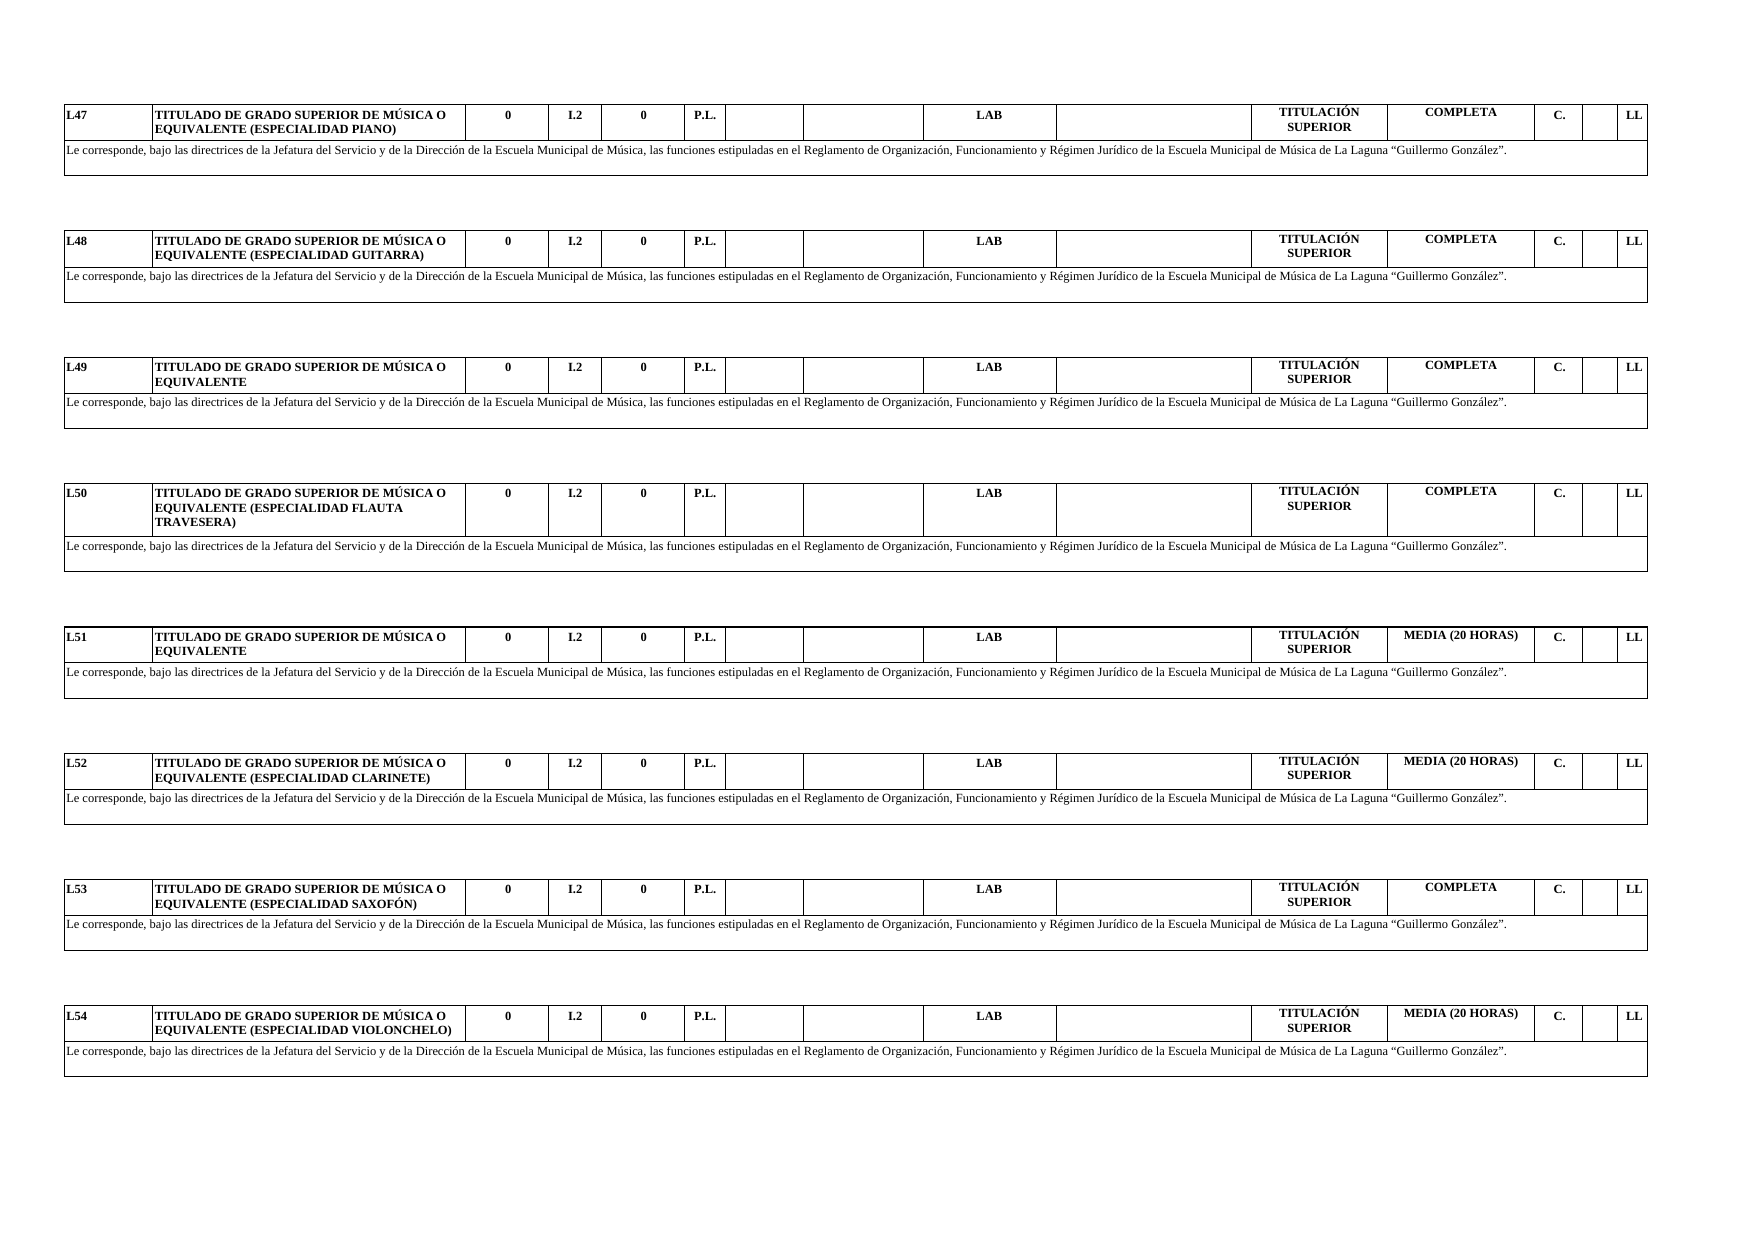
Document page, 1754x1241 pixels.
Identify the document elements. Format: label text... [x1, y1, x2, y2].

table_header [1057, 754, 1251, 788]
table_header 0 [466, 105, 548, 140]
table_header COMPLETA [1388, 231, 1534, 266]
table_header 0 [466, 880, 548, 915]
table_header P.L. [685, 484, 725, 536]
table_header LL [1618, 484, 1647, 536]
table_header [804, 484, 923, 536]
table_header LL [1618, 628, 1647, 662]
table_header TITULACIÓN SUPERIOR [1252, 1006, 1387, 1041]
table_header 0 [602, 754, 684, 788]
table_header L48 [65, 231, 152, 266]
table_header [726, 105, 803, 140]
table_header [1583, 754, 1617, 788]
table_header P.L. [685, 105, 725, 140]
table_header TITULADO DE GRADO SUPERIOR DE MÚSICA O EQUIVALENTE (ESPECIALIDAD CLARINETE) [153, 754, 465, 788]
table_header LL [1618, 358, 1647, 393]
table_header TITULACIÓN SUPERIOR [1252, 880, 1387, 915]
table_header [1057, 358, 1251, 393]
table_header 0 [602, 105, 684, 140]
table_header I.2 [549, 754, 601, 788]
table_header TITULADO DE GRADO SUPERIOR DE MÚSICA O EQUIVALENTE [153, 628, 465, 662]
table_header LAB [924, 754, 1056, 788]
table_header [726, 484, 803, 536]
table_header COMPLETA [1388, 358, 1534, 393]
table_header [804, 105, 923, 140]
table_header I.2 [549, 358, 601, 393]
table_header TITULADO DE GRADO SUPERIOR DE MÚSICA O EQUIVALENTE [153, 358, 465, 393]
table_header 0 [466, 754, 548, 788]
table_header I.2 [549, 231, 601, 266]
table_header C. [1535, 105, 1582, 140]
table_header LL [1618, 105, 1647, 140]
table_header [726, 754, 803, 788]
table_header 0 [466, 231, 548, 266]
table_header TITULACIÓN SUPERIOR [1252, 628, 1387, 662]
table_header P.L. [685, 880, 725, 915]
table_header COMPLETA [1388, 880, 1534, 915]
table_header LAB [924, 628, 1056, 662]
table_cell Le corresponde, bajo las directrices de la Jefatura del Servicio y de la Dirección de la Escuela Municipal de Música, las funciones estipuladas en el Reglamento de Organización, Funcionamiento y Régimen Jurídico de la Escuela Municipal de Música de La Laguna “Guillermo González”. [65, 537, 1647, 571]
table_header TITULADO DE GRADO SUPERIOR DE MÚSICA O EQUIVALENTE (ESPECIALIDAD SAXOFÓN) [153, 880, 465, 915]
table_header I.2 [549, 628, 601, 662]
table_header 0 [602, 358, 684, 393]
table_header I.2 [549, 880, 601, 915]
table_header [1583, 628, 1617, 662]
table_header TITULACIÓN SUPERIOR [1252, 358, 1387, 393]
table_header TITULADO DE GRADO SUPERIOR DE MÚSICA O EQUIVALENTE (ESPECIALIDAD PIANO) [153, 105, 465, 140]
table_header 0 [602, 628, 684, 662]
table_header LL [1618, 231, 1647, 266]
table_header TITULACIÓN SUPERIOR [1252, 231, 1387, 266]
table_header 0 [602, 880, 684, 915]
table_header L51 [65, 628, 152, 662]
table_header I.2 [549, 105, 601, 140]
table_header [726, 880, 803, 915]
table_header TITULACIÓN SUPERIOR [1252, 754, 1387, 788]
table_header L53 [65, 880, 152, 915]
table_header TITULACIÓN SUPERIOR [1252, 484, 1387, 536]
table_header [804, 358, 923, 393]
table_header L52 [65, 754, 152, 788]
table_header LAB [924, 880, 1056, 915]
table_header C. [1535, 231, 1582, 266]
table_header [1583, 231, 1617, 266]
table_header I.2 [549, 484, 601, 536]
table_header LAB [924, 1006, 1056, 1041]
table_header COMPLETA [1388, 484, 1534, 536]
table_header TITULADO DE GRADO SUPERIOR DE MÚSICA O EQUIVALENTE (ESPECIALIDAD GUITARRA) [153, 231, 465, 266]
table_header [1057, 628, 1251, 662]
table_header [726, 231, 803, 266]
table_header C. [1535, 484, 1582, 536]
table_header MEDIA (20 HORAS) [1388, 754, 1534, 788]
table_header [1583, 358, 1617, 393]
table_header MEDIA (20 HORAS) [1388, 1006, 1534, 1041]
table_header LL [1618, 754, 1647, 788]
table_header 0 [466, 484, 548, 536]
table_header 0 [602, 1006, 684, 1041]
table_header LAB [924, 231, 1056, 266]
table_header L50 [65, 484, 152, 536]
table_header [1057, 231, 1251, 266]
table_header [804, 1006, 923, 1041]
table_header MEDIA (20 HORAS) [1388, 628, 1534, 662]
table_header TITULADO DE GRADO SUPERIOR DE MÚSICA O EQUIVALENTE (ESPECIALIDAD FLAUTA TRAVESERA) [153, 484, 465, 536]
table_header C. [1535, 880, 1582, 915]
table_header [1583, 105, 1617, 140]
table_header [726, 628, 803, 662]
table_header TITULACIÓN SUPERIOR [1252, 105, 1387, 140]
table_header P.L. [685, 231, 725, 266]
table_header [1583, 1006, 1617, 1041]
table_header [1057, 880, 1251, 915]
table_header L47 [65, 105, 152, 140]
table_header TITULADO DE GRADO SUPERIOR DE MÚSICA O EQUIVALENTE (ESPECIALIDAD VIOLONCHELO) [153, 1006, 465, 1041]
table_header [804, 880, 923, 915]
table_header LAB [924, 358, 1056, 393]
table_header LL [1618, 1006, 1647, 1041]
table_header C. [1535, 1006, 1582, 1041]
table_header P.L. [685, 754, 725, 788]
table_header P.L. [685, 628, 725, 662]
table_header C. [1535, 754, 1582, 788]
table_header L49 [65, 358, 152, 393]
table_header [1583, 484, 1617, 536]
table_header [1057, 484, 1251, 536]
table_header I.2 [549, 1006, 601, 1041]
table_header C. [1535, 358, 1582, 393]
table_header P.L. [685, 358, 725, 393]
table_cell Le corresponde, bajo las directrices de la Jefatura del Servicio y de la Dirección de la Escuela Municipal de Música, las funciones estipuladas en el Reglamento de Organización, Funcionamiento y Régimen Jurídico de la Escuela Municipal de Música de La Laguna “Guillermo González”. [65, 663, 1647, 697]
table_cell Le corresponde, bajo las directrices de la Jefatura del Servicio y de la Dirección de la Escuela Municipal de Música, las funciones estipuladas en el Reglamento de Organización, Funcionamiento y Régimen Jurídico de la Escuela Municipal de Música de La Laguna “Guillermo González”. [65, 1042, 1647, 1076]
table_header P.L. [685, 1006, 725, 1041]
table_header [1057, 1006, 1251, 1041]
table_cell Le corresponde, bajo las directrices de la Jefatura del Servicio y de la Dirección de la Escuela Municipal de Música, las funciones estipuladas en el Reglamento de Organización, Funcionamiento y Régimen Jurídico de la Escuela Municipal de Música de La Laguna “Guillermo González”. [65, 916, 1647, 950]
table_header 0 [466, 628, 548, 662]
table_header LAB [924, 105, 1056, 140]
table_header [804, 231, 923, 266]
table_header 0 [466, 1006, 548, 1041]
table_header [726, 358, 803, 393]
table_cell Le corresponde, bajo las directrices de la Jefatura del Servicio y de la Dirección de la Escuela Municipal de Música, las funciones estipuladas en el Reglamento de Organización, Funcionamiento y Régimen Jurídico de la Escuela Municipal de Música de La Laguna “Guillermo González”. [65, 790, 1647, 824]
table_cell Le corresponde, bajo las directrices de la Jefatura del Servicio y de la Dirección de la Escuela Municipal de Música, las funciones estipuladas en el Reglamento de Organización, Funcionamiento y Régimen Jurídico de la Escuela Municipal de Música de La Laguna “Guillermo González”. [65, 141, 1647, 175]
table_header [1057, 105, 1251, 140]
table_header C. [1535, 628, 1582, 662]
table_header [804, 628, 923, 662]
table_header LAB [924, 484, 1056, 536]
table_cell Le corresponde, bajo las directrices de la Jefatura del Servicio y de la Dirección de la Escuela Municipal de Música, las funciones estipuladas en el Reglamento de Organización, Funcionamiento y Régimen Jurídico de la Escuela Municipal de Música de La Laguna “Guillermo González”. [65, 268, 1647, 302]
table_header 0 [602, 231, 684, 266]
table_header [804, 754, 923, 788]
table_header 0 [602, 484, 684, 536]
table_header 0 [466, 358, 548, 393]
table_header LL [1618, 880, 1647, 915]
table_header [1583, 880, 1617, 915]
table_header COMPLETA [1388, 105, 1534, 140]
table_header L54 [65, 1006, 152, 1041]
table_header [726, 1006, 803, 1041]
table_cell Le corresponde, bajo las directrices de la Jefatura del Servicio y de la Dirección de la Escuela Municipal de Música, las funciones estipuladas en el Reglamento de Organización, Funcionamiento y Régimen Jurídico de la Escuela Municipal de Música de La Laguna “Guillermo González”. [65, 394, 1647, 428]
